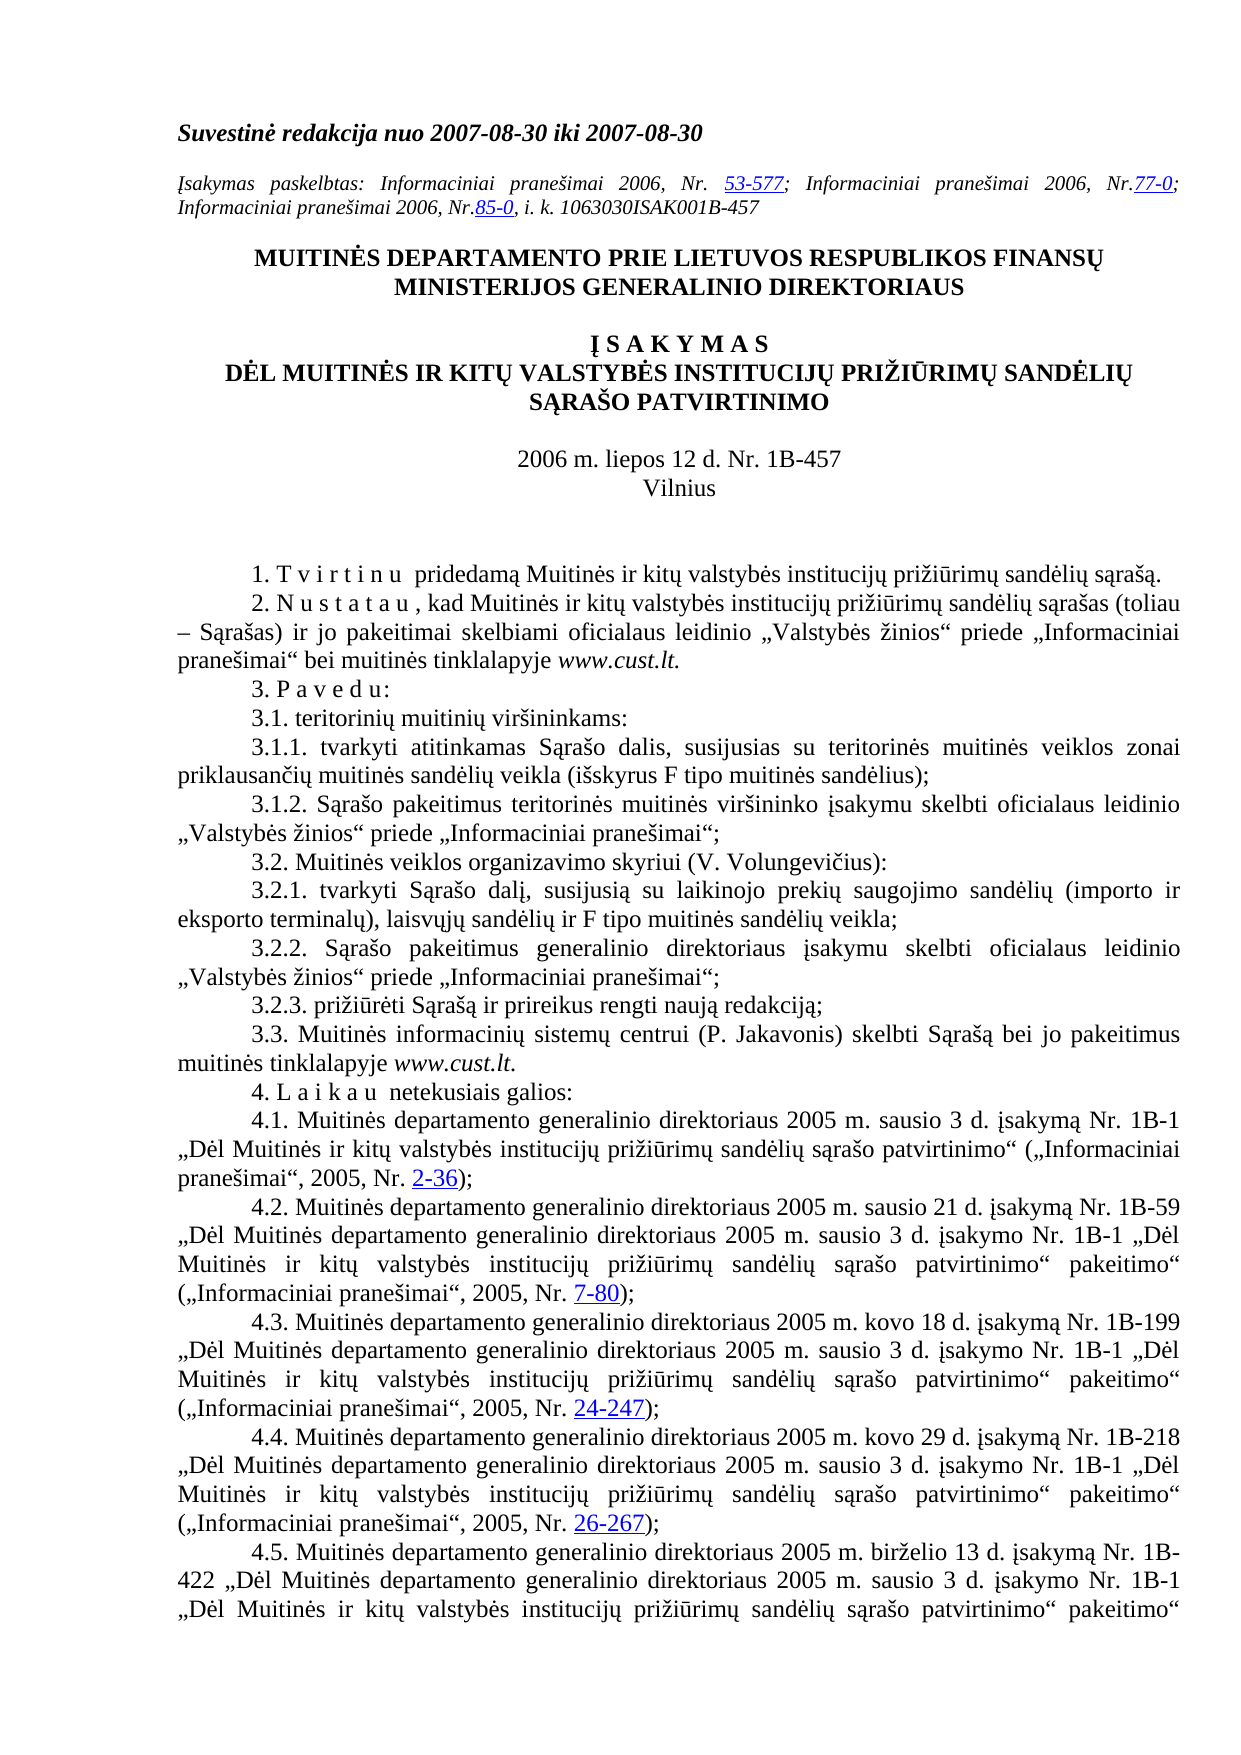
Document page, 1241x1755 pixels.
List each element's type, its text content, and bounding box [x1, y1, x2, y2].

text Vilnius [177, 473, 1181, 502]
text 4.1. Muitinės departamento generalinio direktoriaus 2005 m. sausio 3 d. įsakymą Nr. 1B-1 „Dėl Muitinės ir kitų valstybės institucijų prižiūrimų sandėlių sąrašo patvirtinimo“ („Informaciniai pranešimai“, 2005, Nr. 2-36); [177, 1106, 1181, 1192]
text 3.2.3. prižiūrėti Sąrašą ir prireikus rengti naują redakciją; [177, 991, 1181, 1019]
text 4.5. Muitinės departamento generalinio direktoriaus 2005 m. birželio 13 d. įsakymą Nr. 1B-422 „Dėl Muitinės departamento generalinio direktoriaus 2005 m. sausio 3 d. įsakymo Nr. 1B-1 „Dėl Muitinės ir kitų valstybės institucijų prižiūrimų sandėlių sąrašo patvirtinimo“ pakeitimo“ [177, 1537, 1181, 1623]
text 3.2. Muitinės veiklos organizavimo skyriui (V. Volungevičius): [177, 847, 1181, 876]
text 4. Laikau netekusiais galios: [177, 1077, 1181, 1106]
text 1. Tvirtinu pridedamą Muitinės ir kitų valstybės institucijų prižiūrimų sandėlių sąrašą. [177, 559, 1181, 588]
text 2. Nustatau, kad Muitinės ir kitų valstybės institucijų prižiūrimų sandėlių sąrašas (toliau – Sąrašas) ir jo pakeitimai skelbiami oficialaus leidinio „Valstybės žinios“ priede „Informaciniai pranešimai“ bei muitinės tinklalapyje www.cust.lt. [177, 588, 1181, 674]
text 3.2.2. Sąrašo pakeitimus generalinio direktoriaus įsakymu skelbti oficialaus leidinio „Valstybės žinios“ priede „Informaciniai pranešimai“; [177, 933, 1181, 991]
text 4.3. Muitinės departamento generalinio direktoriaus 2005 m. kovo 18 d. įsakymą Nr. 1B-199 „Dėl Muitinės departamento generalinio direktoriaus 2005 m. sausio 3 d. įsakymo Nr. 1B-1 „Dėl Muitinės ir kitų valstybės institucijų prižiūrimų sandėlių sąrašo patvirtinimo“ pakeitimo“ („Informaciniai pranešimai“, 2005, Nr. 24-247); [177, 1307, 1181, 1422]
text 4.2. Muitinės departamento generalinio direktoriaus 2005 m. sausio 21 d. įsakymą Nr. 1B-59 „Dėl Muitinės departamento generalinio direktoriaus 2005 m. sausio 3 d. įsakymo Nr. 1B-1 „Dėl Muitinės ir kitų valstybės institucijų prižiūrimų sandėlių sąrašo patvirtinimo“ pakeitimo“ („Informaciniai pranešimai“, 2005, Nr. 7-80); [177, 1192, 1181, 1307]
text Įsakymas paskelbtas: Informaciniai pranešimai 2006, Nr. 53-577; Informaciniai pranešimai 2006, Nr.77-0; Informaciniai pranešimai 2006, Nr.85-0, i. k. 1063030ISAK001B-457 [177, 171, 1181, 219]
text 4.4. Muitinės departamento generalinio direktoriaus 2005 m. kovo 29 d. įsakymą Nr. 1B-218 „Dėl Muitinės departamento generalinio direktoriaus 2005 m. sausio 3 d. įsakymo Nr. 1B-1 „Dėl Muitinės ir kitų valstybės institucijų prižiūrimų sandėlių sąrašo patvirtinimo“ pakeitimo“ („Informaciniai pranešimai“, 2005, Nr. 26-267); [177, 1422, 1181, 1537]
text Į S A K Y M A S [177, 329, 1181, 358]
text 3.1.2. Sąrašo pakeitimus teritorinės muitinės viršininko įsakymu skelbti oficialaus leidinio „Valstybės žinios“ priede „Informaciniai pranešimai“; [177, 789, 1181, 847]
text 3.1.1. tvarkyti atitinkamas Sąrašo dalis, susijusias su teritorinės muitinės veiklos zonai priklausančių muitinės sandėlių veikla (išskyrus F tipo muitinės sandėlius); [177, 732, 1181, 789]
text MUITINĖS DEPARTAMENTO PRIE LIETUVOS RESPUBLIKOS FINANSŲ MINISTERIJOS GENERALINIO DIREKTORIAUS [177, 243, 1181, 301]
text 3.3. Muitinės informacinių sistemų centrui (P. Jakavonis) skelbti Sąrašą bei jo pakeitimus muitinės tinklalapyje www.cust.lt. [177, 1019, 1181, 1077]
text 3.1. teritorinių muitinių viršininkams: [177, 703, 1181, 732]
text Suvestinė redakcija nuo 2007-08-30 iki 2007-08-30 [177, 118, 1181, 147]
text 3. Pavedu: [177, 674, 1181, 703]
text DĖL MUITINĖS IR KITŲ VALSTYBĖS INSTITUCIJŲ PRIŽIŪRIMŲ SANDĖLIŲ SĄRAŠO PATVIRTINIMO [177, 358, 1181, 416]
text 3.2.1. tvarkyti Sąrašo dalį, susijusią su laikinojo prekių saugojimo sandėlių (importo ir eksporto terminalų), laisvųjų sandėlių ir F tipo muitinės sandėlių veikla; [177, 876, 1181, 933]
text 2006 m. liepos 12 d. Nr. 1B-457 [177, 444, 1181, 473]
